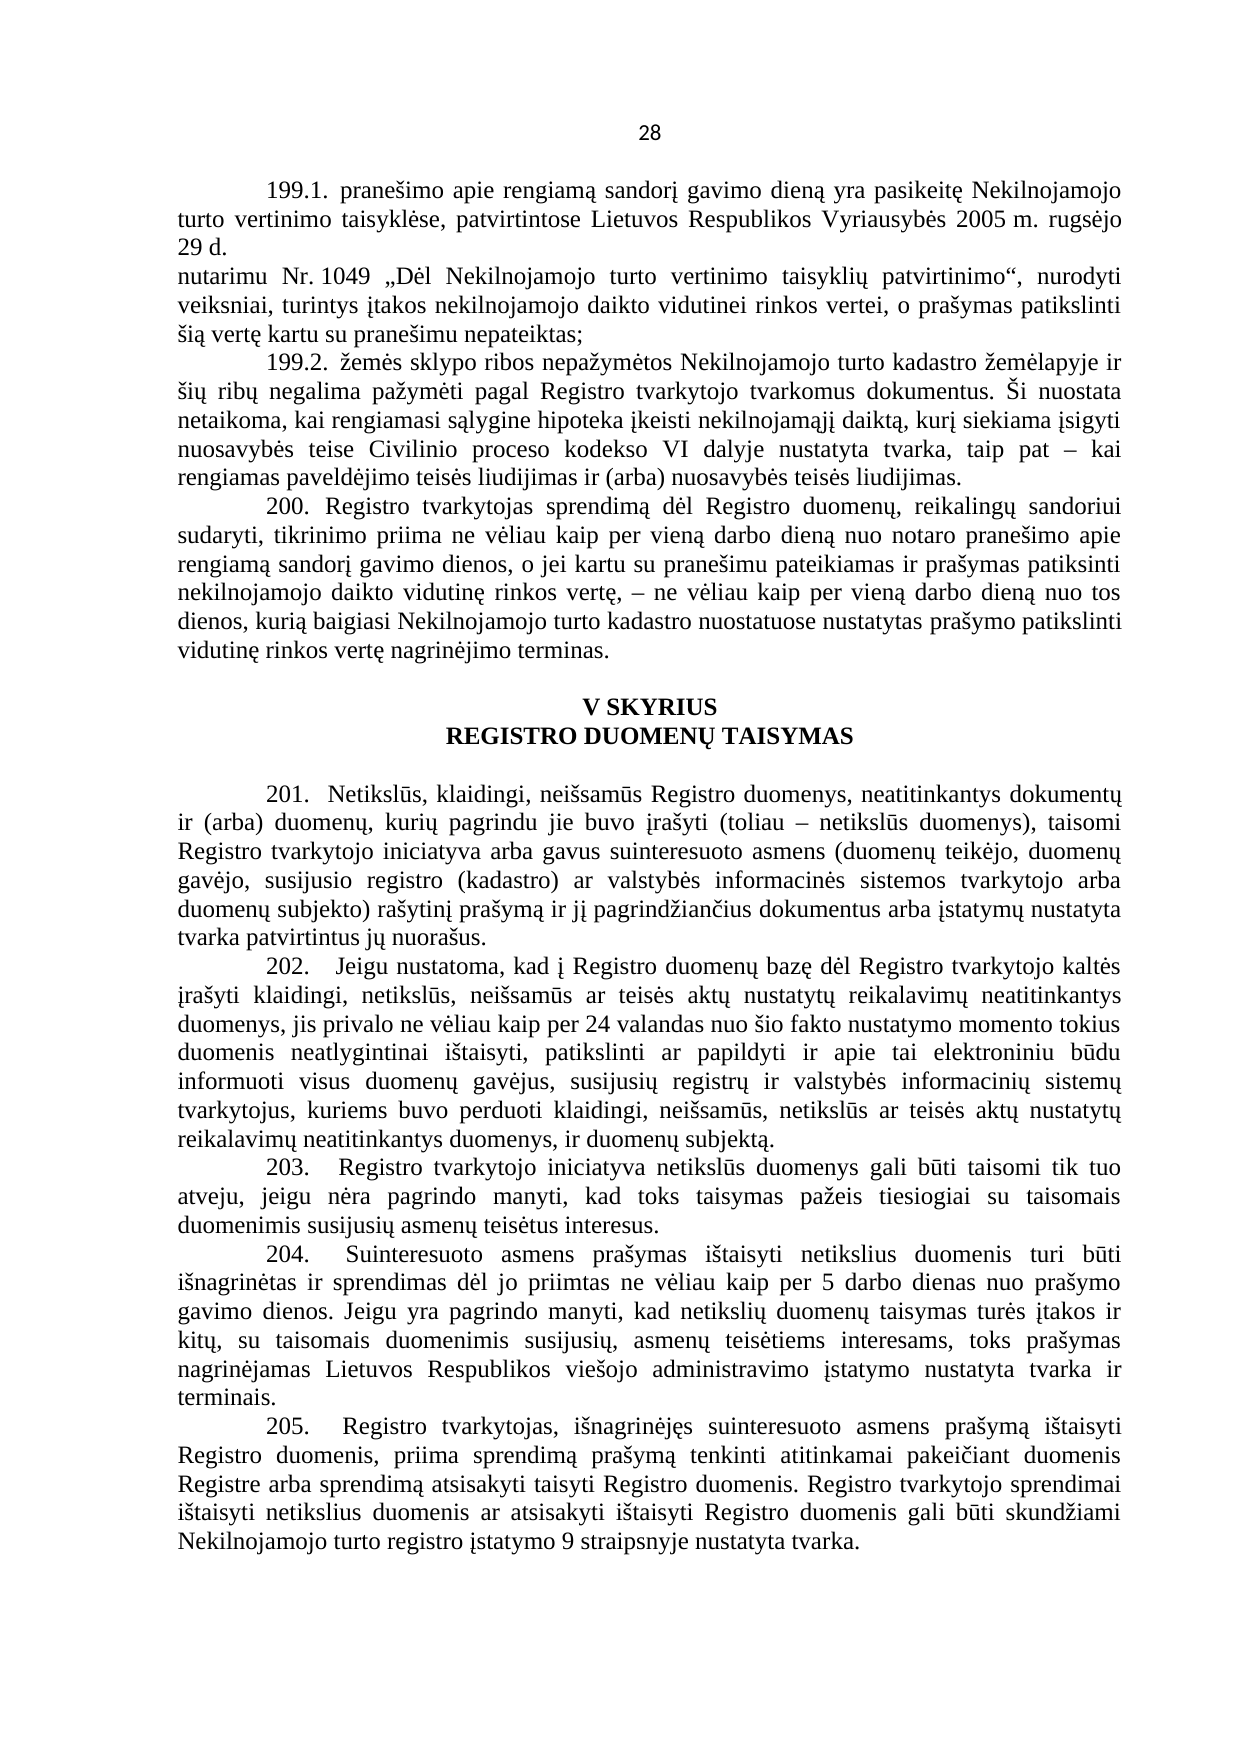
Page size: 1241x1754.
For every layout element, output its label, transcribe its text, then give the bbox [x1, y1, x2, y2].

text 200. Registro tvarkytojas sprendimą dėl Registro duomenų, reikalingų sandoriui sudaryti, tikrinimo priima ne vėliau kaip per vieną darbo dieną nuo notaro pranešimo apie rengiamą sandorį gavimo dienos, o jei kartu su pranešimu pateikiamas ir prašymas patiksinti nekilnojamojo daikto vidutinę rinkos vertę, – ne vėliau kaip per vieną darbo dieną nuo tos dienos, kurią baigiasi Nekilnojamojo turto kadastro nuostatuose nustatytas prašymo patikslinti vidutinę rinkos vertę nagrinėjimo terminas. [177, 491, 1122, 664]
text 199.2. žemės sklypo ribos nepažymėtos Nekilnojamojo turto kadastro žemėlapyje ir šių ribų negalima pažymėti pagal Registro tvarkytojo tvarkomus dokumentus. Ši nuostata netaikoma, kai rengiamasi sąlygine hipoteka įkeisti nekilnojamąjį daiktą, kurį siekiama įsigyti nuosavybės teise Civilinio proceso kodekso VI dalyje nustatyta tvarka, taip pat – kai rengiamas paveldėjimo teisės liudijimas ir (arba) nuosavybės teisės liudijimas. [177, 347, 1122, 491]
text 204. Suinteresuoto asmens prašymas ištaisyti netikslius duomenis turi būti išnagrinėtas ir sprendimas dėl jo priimtas ne vėliau kaip per 5 darbo dienas nuo prašymo gavimo dienos. Jeigu yra pagrindo manyti, kad netikslių duomenų taisymas turės įtakos ir kitų, su taisomais duomenimis susijusių, asmenų teisėtiems interesams, toks prašymas nagrinėjamas Lietuvos Respublikos viešojo administravimo įstatymo nustatyta tvarka ir terminais. [177, 1239, 1122, 1411]
text 202. Jeigu nustatoma, kad į Registro duomenų bazę dėl Registro tvarkytojo kaltės įrašyti klaidingi, netikslūs, neišsamūs ar teisės aktų nustatytų reikalavimų neatitinkantys duomenys, jis privalo ne vėliau kaip per 24 valandas nuo šio fakto nustatymo momento tokius duomenis neatlygintinai ištaisyti, patikslinti ar papildyti ir apie tai elektroniniu būdu informuoti visus duomenų gavėjus, susijusių registrų ir valstybės informacinių sistemų tvarkytojus, kuriems buvo perduoti klaidingi, neišsamūs, netikslūs ar teisės aktų nustatytų reikalavimų neatitinkantys duomenys, ir duomenų subjektą. [177, 951, 1122, 1152]
text 205. Registro tvarkytojas, išnagrinėjęs suinteresuoto asmens prašymą ištaisyti Registro duomenis, priima sprendimą prašymą tenkinti atitinkamai pakeičiant duomenis Registre arba sprendimą atsisakyti taisyti Registro duomenis. Registro tvarkytojo sprendimai ištaisyti netikslius duomenis ar atsisakyti ištaisyti Registro duomenis gali būti skundžiami Nekilnojamojo turto registro įstatymo 9 straipsnyje nustatyta tvarka. [177, 1411, 1122, 1555]
text REGISTRO DUOMENŲ TAISYMAS [177, 721, 1122, 750]
text 201. Netikslūs, klaidingi, neišsamūs Registro duomenys, neatitinkantys dokumentų ir (arba) duomenų, kurių pagrindu jie buvo įrašyti (toliau – netikslūs duomenys), taisomi Registro tvarkytojo iniciatyva arba gavus suinteresuoto asmens (duomenų teikėjo, duomenų gavėjo, susijusio registro (kadastro) ar valstybės informacinės sistemos tvarkytojo arba duomenų subjekto) rašytinį prašymą ir jį pagrindžiančius dokumentus arba įstatymų nustatyta tvarka patvirtintus jų nuorašus. [177, 779, 1122, 951]
text 203. Registro tvarkytojo iniciatyva netikslūs duomenys gali būti taisomi tik tuo atveju, jeigu nėra pagrindo manyti, kad toks taisymas pažeis tiesiogiai su taisomais duomenimis susijusių asmenų teisėtus interesus. [177, 1152, 1122, 1239]
text 199.1. pranešimo apie rengiamą sandorį gavimo dieną yra pasikeitę Nekilnojamojo turto vertinimo taisyklėse, patvirtintose Lietuvos Respublikos Vyriausybės 2005 m. rugsėjo 29 d. nutarimu Nr. 1049 „Dėl Nekilnojamojo turto vertinimo taisyklių patvirtinimo“, nurodyti veiksniai, turintys įtakos nekilnojamojo daikto vidutinei rinkos vertei, o prašymas patikslinti šią vertę kartu su pranešimu nepateiktas; [177, 175, 1122, 347]
text V SKYRIUS [177, 692, 1122, 721]
